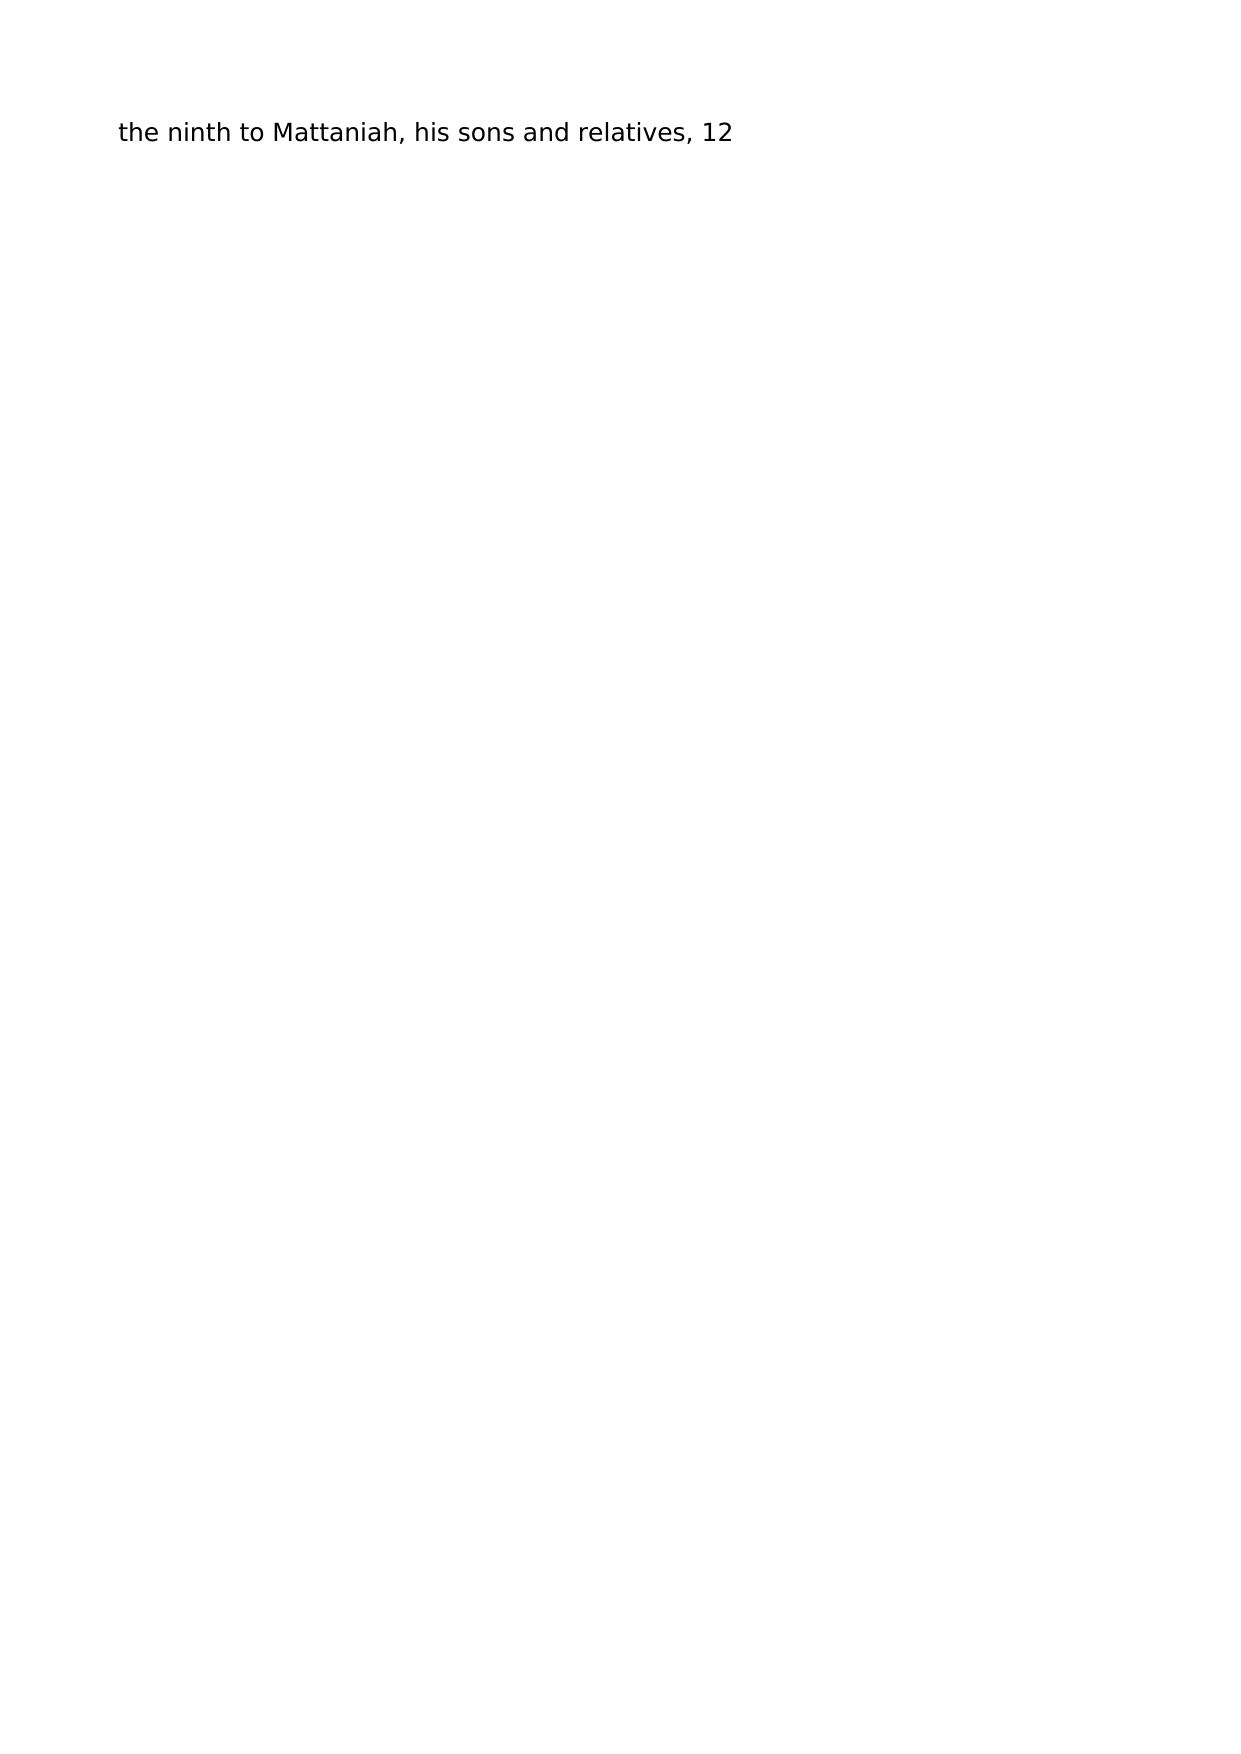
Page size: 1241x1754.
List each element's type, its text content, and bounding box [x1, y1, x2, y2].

text the ninth to Mattaniah, his sons and relatives, 12 [118, 118, 1122, 147]
